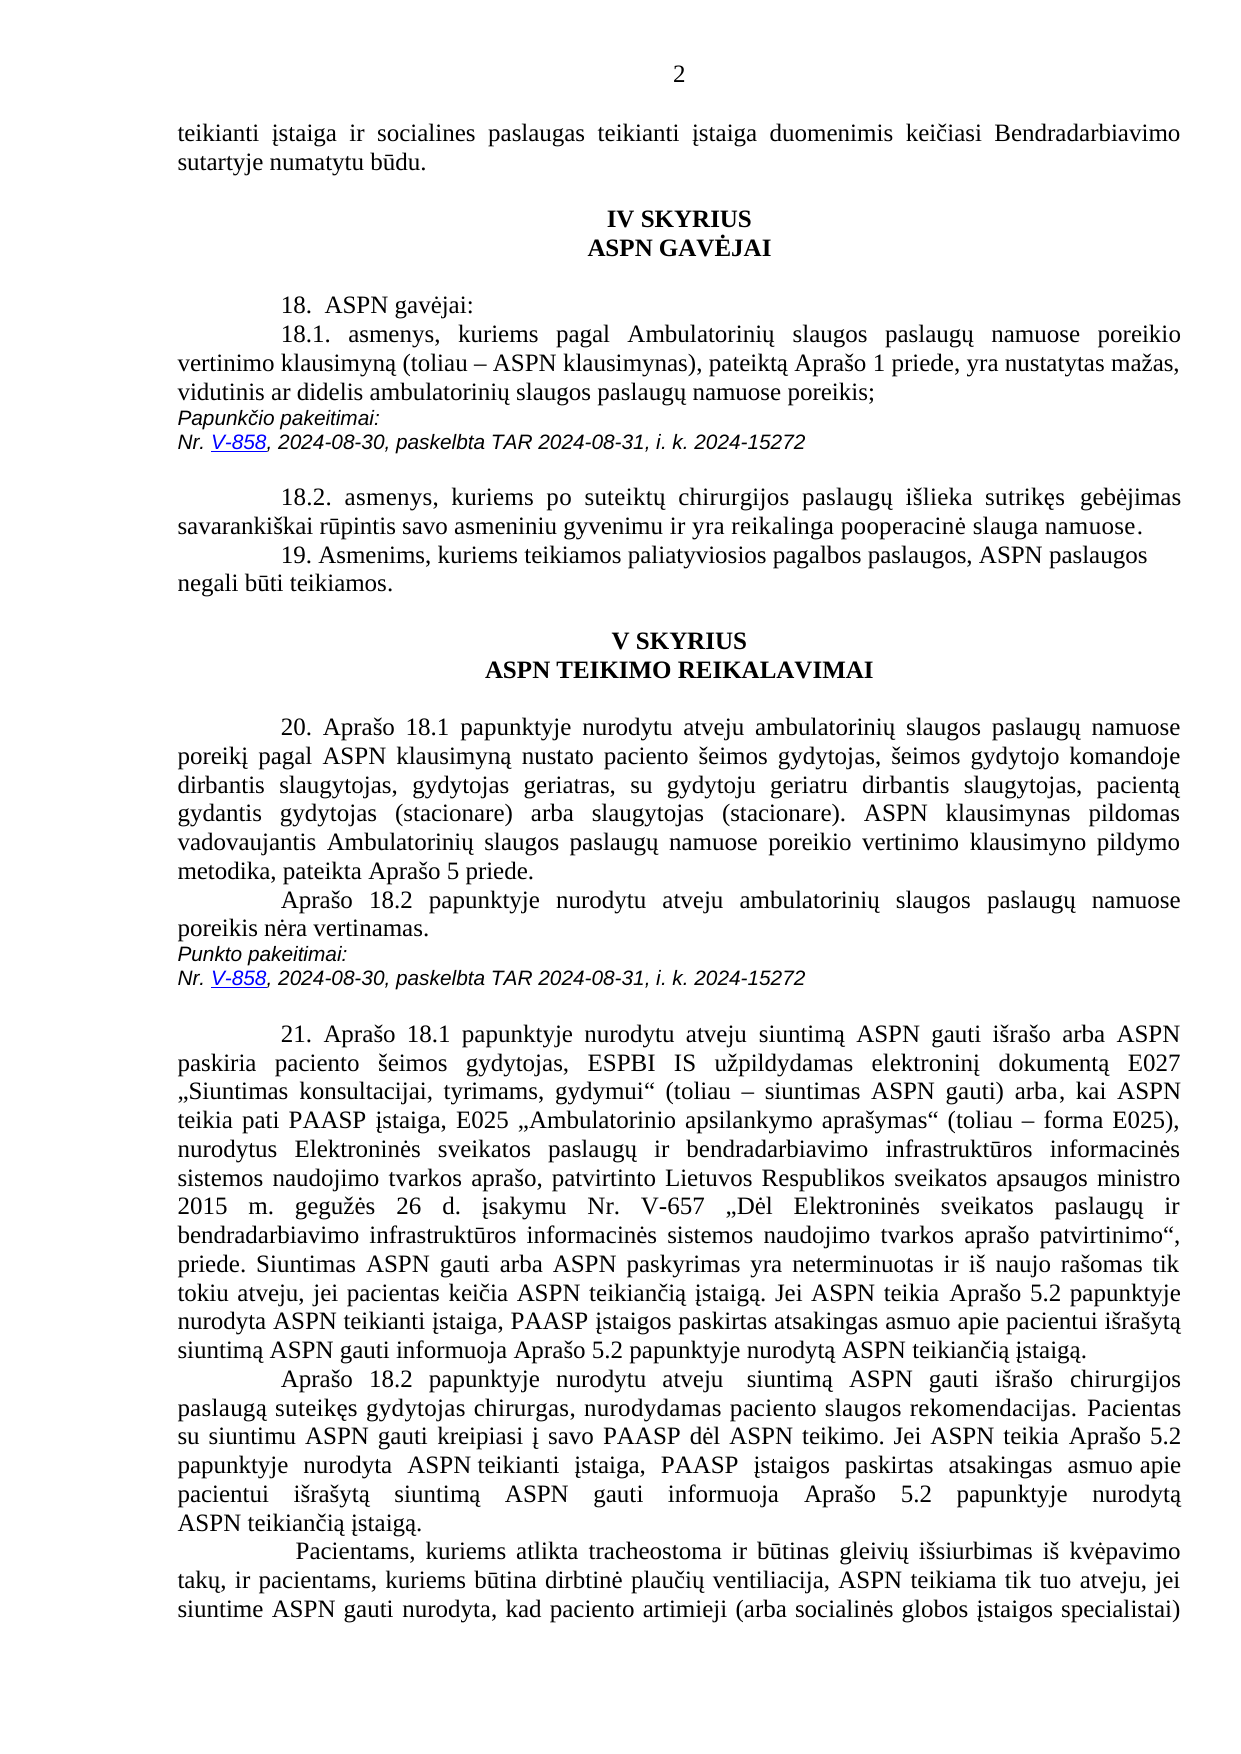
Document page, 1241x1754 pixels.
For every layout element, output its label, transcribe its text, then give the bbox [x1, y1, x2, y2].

text 18.2. asmenys, kuriems po suteiktų chirurgijos paslaugų išlieka sutrikęs gebėjimas savarankiškai rūpintis savo asmeniniu gyvenimu ir yra reikalinga pooperacinė slauga namuose. [177, 482, 1181, 540]
text Nr. V-858, 2024-08-30, paskelbta TAR 2024-08-31, i. k. 2024-15272 [177, 966, 1181, 990]
text ASPN GAVĖJAI [177, 233, 1181, 262]
text teikianti įstaiga ir socialines paslaugas teikianti įstaiga duomenimis keičiasi Bendradarbiavimo sutartyje numatytu būdu. [177, 118, 1181, 176]
text V SKYRIUS [177, 626, 1181, 655]
text 18. ASPN gavėjai: [177, 291, 1181, 319]
text 20. Aprašo 18.1 papunktyje nurodytu atveju ambulatorinių slaugos paslaugų namuose poreikį pagal ASPN klausimyną nustato paciento šeimos gydytojas, šeimos gydytojo komandoje dirbantis slaugytojas, gydytojas geriatras, su gydytoju geriatru dirbantis slaugytojas, pacientą gydantis gydytojas (stacionare) arba slaugytojas (stacionare). ASPN klausimynas pildomas vadovaujantis Ambulatorinių slaugos paslaugų namuose poreikio vertinimo klausimyno pildymo metodika, pateikta Aprašo 5 priede. [177, 712, 1181, 885]
text Nr. V-858, 2024-08-30, paskelbta TAR 2024-08-31, i. k. 2024-15272 [177, 429, 1181, 453]
text 21. Aprašo 18.1 papunktyje nurodytu atveju siuntimą ASPN gauti išrašo arba ASPN paskiria paciento šeimos gydytojas, ESPBI IS užpildydamas elektroninį dokumentą E027 „Siuntimas konsultacijai, tyrimams, gydymui“ (toliau – siuntimas ASPN gauti) arba, kai ASPN teikia pati PAASP įstaiga, E025 „Ambulatorinio apsilankymo aprašymas“ (toliau – forma E025), nurodytus Elektroninės sveikatos paslaugų ir bendradarbiavimo infrastruktūros informacinės sistemos naudojimo tvarkos aprašo, patvirtinto Lietuvos Respublikos sveikatos apsaugos ministro 2015 m. gegužės 26 d. įsakymu Nr. V-657 „Dėl Elektroninės sveikatos paslaugų ir bendradarbiavimo infrastruktūros informacinės sistemos naudojimo tvarkos aprašo patvirtinimo“, priede. Siuntimas ASPN gauti arba ASPN paskyrimas yra neterminuotas ir iš naujo rašomas tik tokiu atveju, jei pacientas keičia ASPN teikiančią įstaigą. Jei ASPN teikia Aprašo 5.2 papunktyje nurodyta ASPN teikianti įstaiga, PAASP įstaigos paskirtas atsakingas asmuo apie pacientui išrašytą siuntimą ASPN gauti informuoja Aprašo 5.2 papunktyje nurodytą ASPN teikiančią įstaigą. [177, 1019, 1181, 1364]
text ASPN TEIKIMO REIKALAVIMAI [177, 655, 1181, 683]
text 19. Asmenims, kuriems teikiamos paliatyviosios pagalbos paslaugos, ASPN paslaugos negali būti teikiamos. [177, 540, 1181, 597]
text IV SKYRIUS [177, 204, 1181, 233]
text Papunkčio pakeitimai: [177, 406, 1181, 429]
text Aprašo 18.2 papunktyje nurodytu atveju ambulatorinių slaugos paslaugų namuose poreikis nėra vertinamas. [177, 885, 1181, 942]
text Aprašo 18.2 papunktyje nurodytu atveju siuntimą ASPN gauti išrašo chirurgijos paslaugą suteikęs gydytojas chirurgas, nurodydamas paciento slaugos rekomendacijas. Pacientas su siuntimu ASPN gauti kreipiasi į savo PAASP dėl ASPN teikimo. Jei ASPN teikia Aprašo 5.2 papunktyje nurodyta ASPN teikianti įstaiga, PAASP įstaigos paskirtas atsakingas asmuo apie pacientui išrašytą siuntimą ASPN gauti informuoja Aprašo 5.2 papunktyje nurodytą ASPN teikiančią įstaigą. [177, 1364, 1181, 1536]
text Pacientams, kuriems atlikta tracheostoma ir būtinas gleivių išsiurbimas iš kvėpavimo takų, ir pacientams, kuriems būtina dirbtinė plaučių ventiliacija, ASPN teikiama tik tuo atveju, jei siuntime ASPN gauti nurodyta, kad paciento artimieji (arba socialinės globos įstaigos specialistai) [177, 1536, 1181, 1623]
text Punkto pakeitimai: [177, 942, 1181, 966]
text 18.1. asmenys, kuriems pagal Ambulatorinių slaugos paslaugų namuose poreikio vertinimo klausimyną (toliau – ASPN klausimynas), pateiktą Aprašo 1 priede, yra nustatytas mažas, vidutinis ar didelis ambulatorinių slaugos paslaugų namuose poreikis; [177, 319, 1181, 406]
